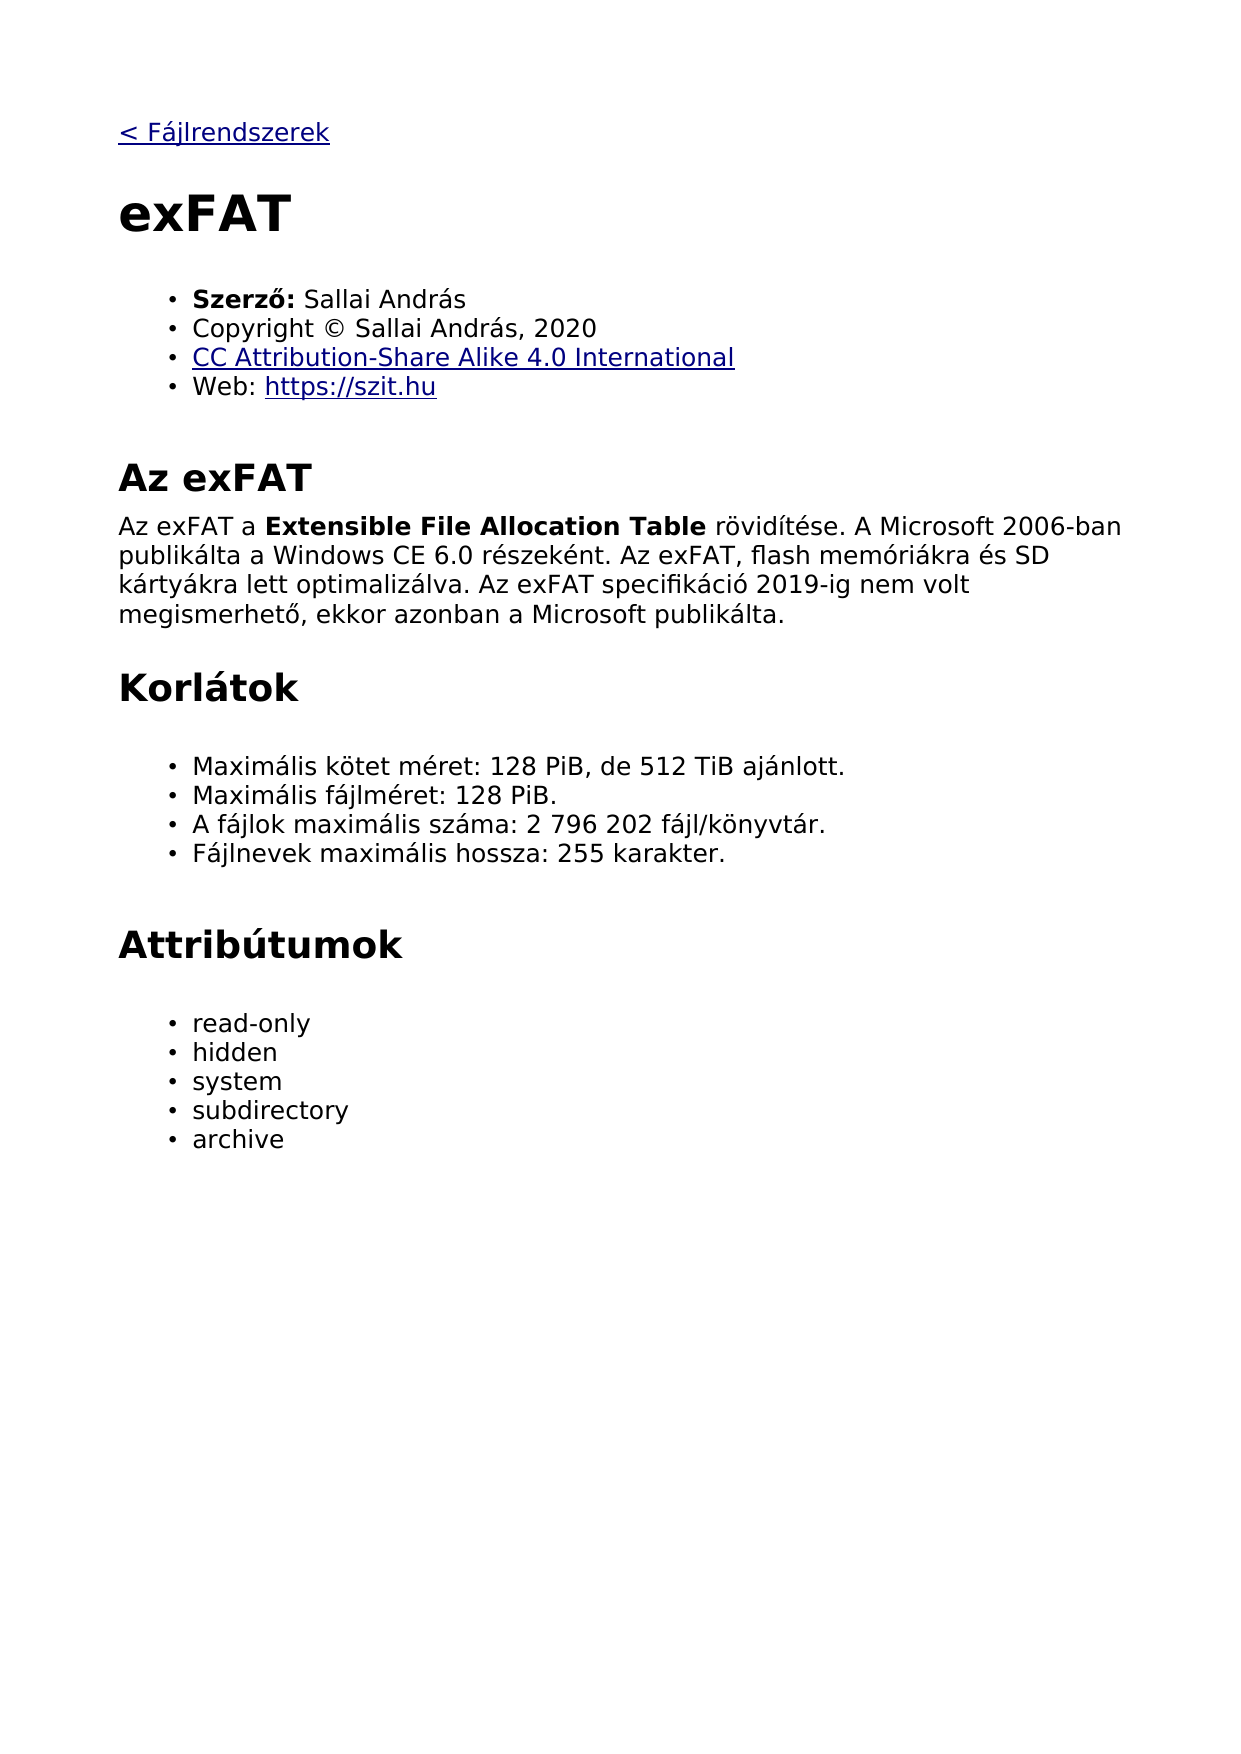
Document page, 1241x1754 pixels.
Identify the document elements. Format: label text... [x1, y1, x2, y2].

list Web: https://szit.hu [177, 372, 1122, 402]
list CC Attribution-Share Alike 4.0 International [177, 343, 1122, 372]
list archive [177, 1126, 1122, 1155]
subtitle Korlátok [118, 666, 1122, 710]
list Maximális kötet méret: 128 PiB, de 512 TiB ajánlott. [177, 752, 1122, 781]
list read-only [177, 1009, 1122, 1038]
subtitle exFAT [118, 185, 1122, 243]
list Copyright © Sallai András, 2020 [177, 314, 1122, 343]
text Az exFAT a Extensible File Allocation Table rövidítése. A Microsoft 2006-ban publikálta a Windows CE 6.0 részeként. Az exFAT, flash memóriákra és SD kártyákra lett optimalizálva. Az exFAT specifikáció 2019-ig nem volt megismerhető, ekkor azonban a Microsoft publikálta. [118, 512, 1122, 629]
list A fájlok maximális száma: 2 796 202 fájl/könyvtár. [177, 810, 1122, 839]
list Fájlnevek maximális hossza: 255 karakter. [177, 839, 1122, 869]
subtitle Az exFAT [118, 456, 1122, 500]
list subdirectory [177, 1096, 1122, 1126]
subtitle Attribútumok [118, 923, 1122, 967]
text < Fájlrendszerek [118, 118, 1122, 147]
list Maximális fájlméret: 128 PiB. [177, 781, 1122, 810]
list Szerző: Sallai András [177, 285, 1122, 314]
list hidden [177, 1038, 1122, 1067]
list system [177, 1067, 1122, 1096]
